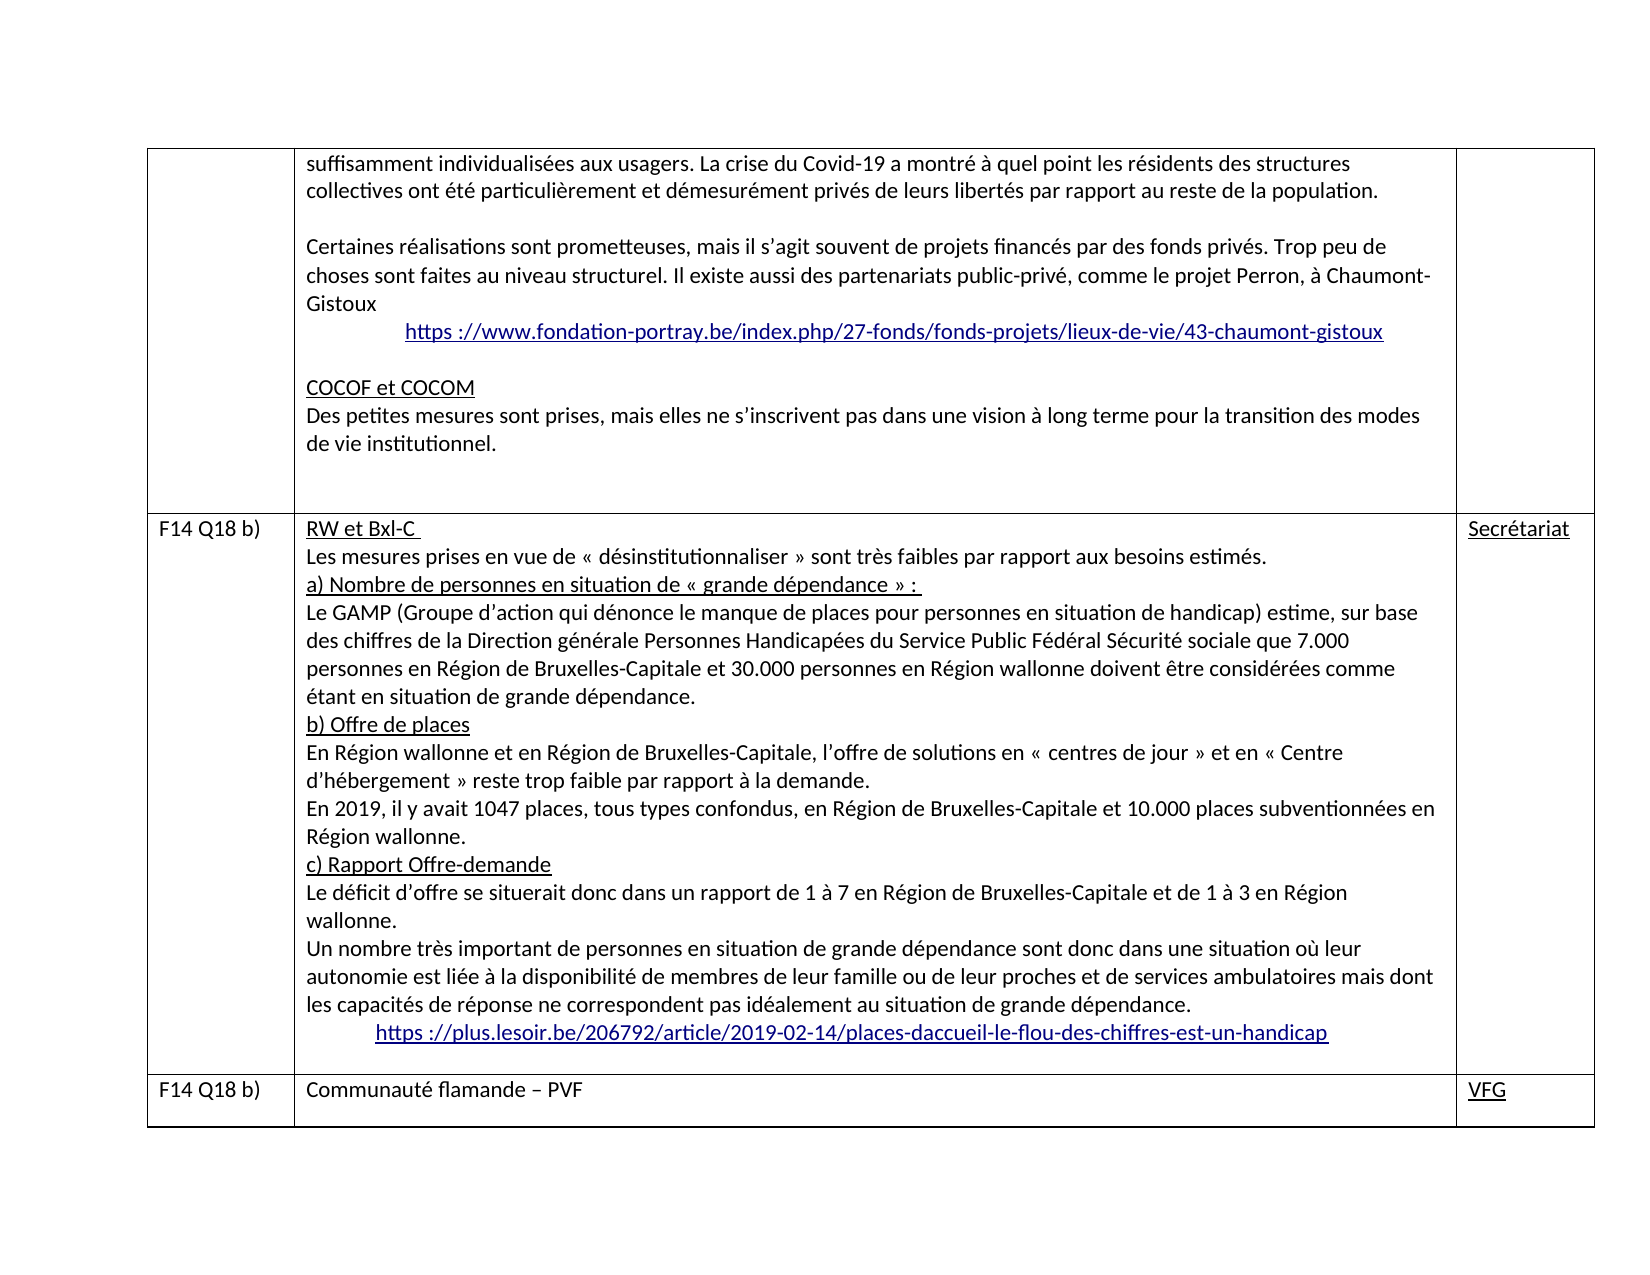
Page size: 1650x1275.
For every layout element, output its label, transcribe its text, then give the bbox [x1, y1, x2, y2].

table_cell F14 Q18 b) [148, 1075, 294, 1126]
table_cell [1457, 149, 1594, 513]
table_cell [148, 149, 294, 513]
table_cell Communauté flamande – PVF [295, 1075, 1456, 1126]
table_cell suffisamment individualisées aux usagers. La crise du Covid-19 a montré à quel point les résidents des structures collectives ont été particulièrement et démesurément privés de leurs libertés par rapport au reste de la population. Certaines réalisations sont prometteuses, mais il s’agit souvent de projets financés par des fonds privés. Trop peu de choses sont faites au niveau structurel. Il existe aussi des partenariats public-privé, comme le projet Perron, à Chaumont-Gistoux https ://www.fondation-portray.be/index.php/27-fonds/fonds-projets/lieux-de-vie/43-chaumont-gistoux COCOF et COCOM Des petites mesures sont prises, mais elles ne s’inscrivent pas dans une vision à long terme pour la transition des modes de vie institutionnel. [295, 149, 1456, 513]
table_cell Secrétariat [1457, 514, 1594, 1074]
table_cell RW et Bxl-C Les mesures prises en vue de « désinstitutionnaliser » sont très faibles par rapport aux besoins estimés. a) Nombre de personnes en situation de « grande dépendance » : Le GAMP (Groupe d’action qui dénonce le manque de places pour personnes en situation de handicap) estime, sur base des chiffres de la Direction générale Personnes Handicapées du Service Public Fédéral Sécurité sociale que 7.000 personnes en Région de Bruxelles-Capitale et 30.000 personnes en Région wallonne doivent être considérées comme étant en situation de grande dépendance. b) Offre de places En Région wallonne et en Région de Bruxelles-Capitale, l’offre de solutions en « centres de jour » et en « Centre d’hébergement » reste trop faible par rapport à la demande. En 2019, il y avait 1047 places, tous types confondus, en Région de Bruxelles-Capitale et 10.000 places subventionnées en Région wallonne. c) Rapport Offre-demande Le déficit d’offre se situerait donc dans un rapport de 1 à 7 en Région de Bruxelles-Capitale et de 1 à 3 en Région wallonne. Un nombre très important de personnes en situation de grande dépendance sont donc dans une situation où leur autonomie est liée à la disponibilité de membres de leur famille ou de leur proches et de services ambulatoires mais dont les capacités de réponse ne correspondent pas idéalement au situation de grande dépendance. https ://plus.lesoir.be/206792/article/2019-02-14/places-daccueil-le-flou-des-chiffres-est-un-handicap [295, 514, 1456, 1074]
table_cell VFG [1457, 1075, 1594, 1126]
table_cell F14 Q18 b) [148, 514, 294, 1074]
